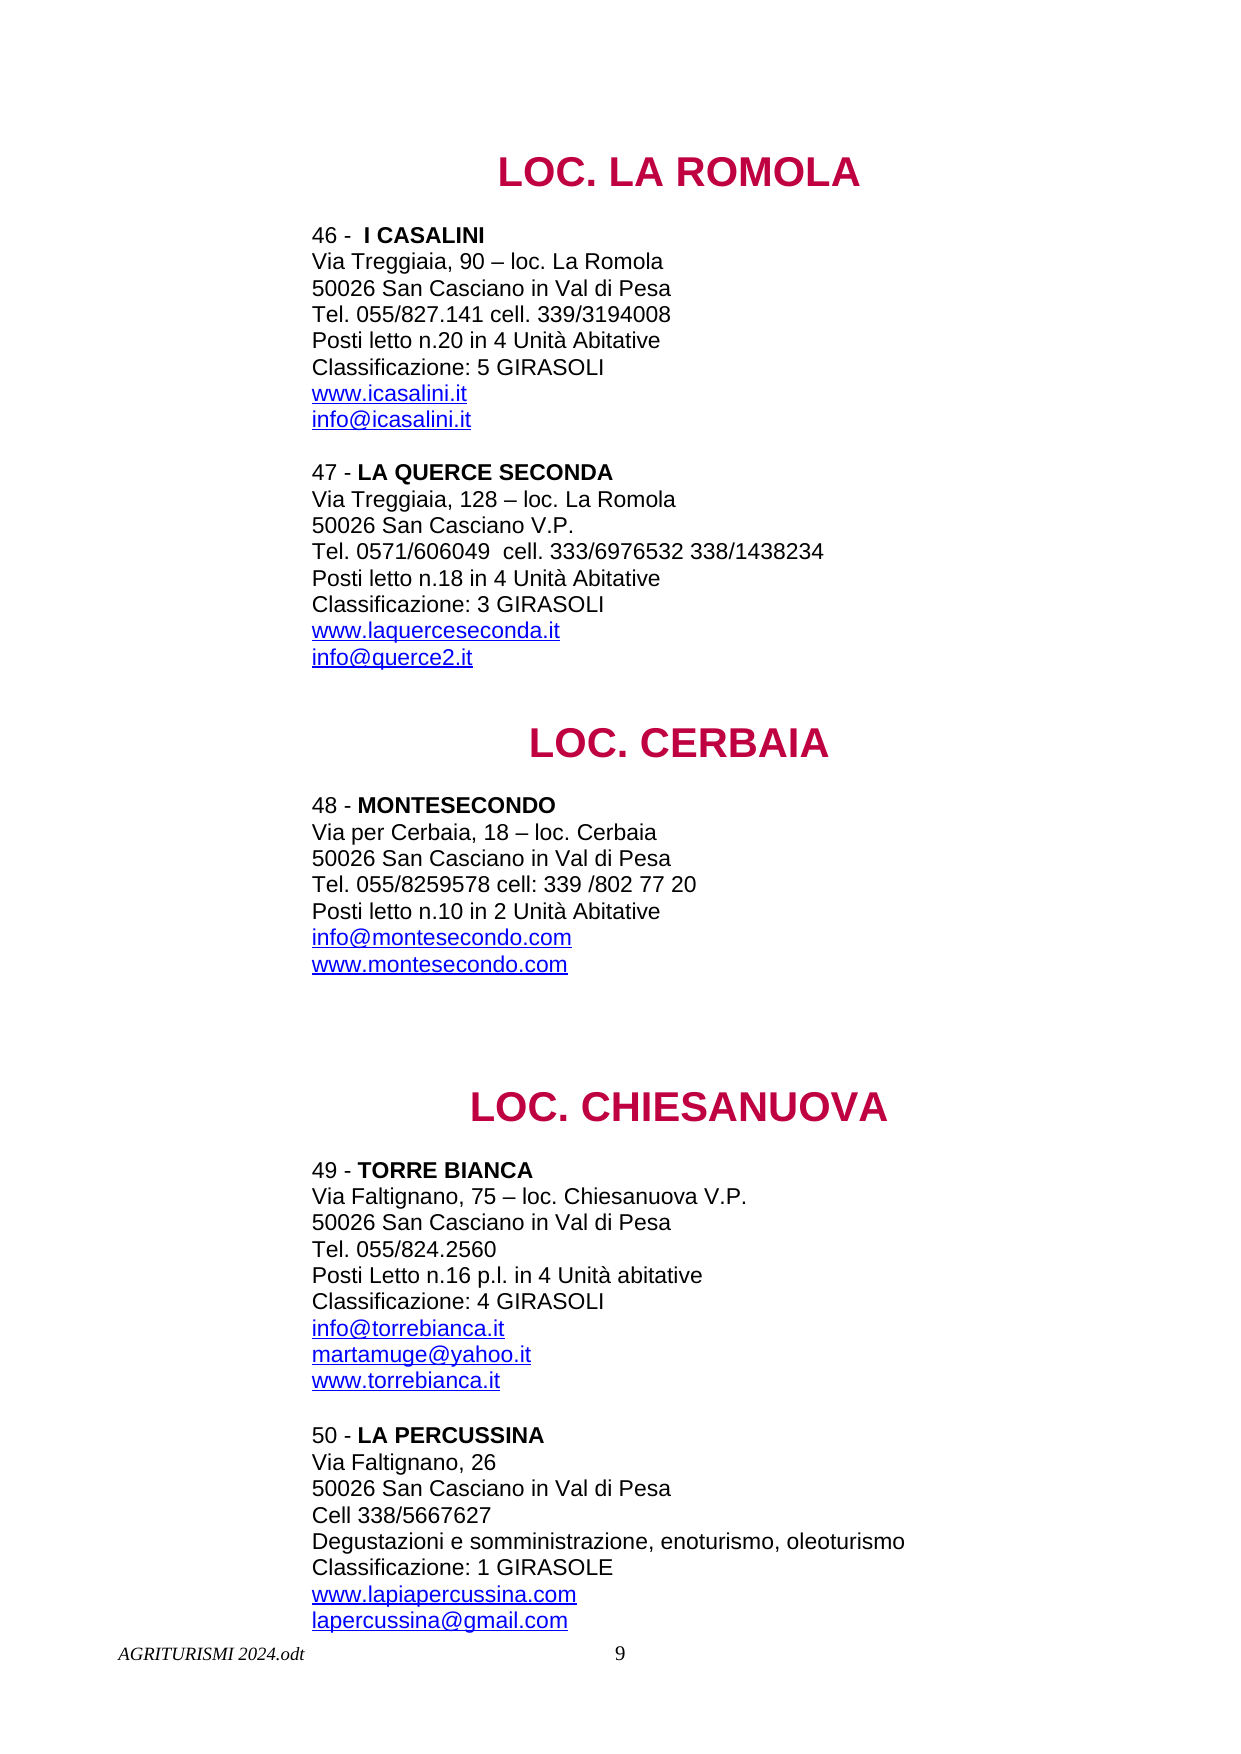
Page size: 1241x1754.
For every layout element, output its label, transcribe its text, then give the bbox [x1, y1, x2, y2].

table_header [118, 148, 301, 1633]
table_header LOC. LA ROMOLA 46 - I CASALINI Via Treggiaia, 90 – loc. La Romola 50026 San Casciano in Val di Pesa Tel. 055/827.141 cell. 339/3194008 Posti letto n.20 in 4 Unità Abitative Classificazione: 5 GIRASOLI www.icasalini.it info@icasalini.it 47 - LA QUERCE SECONDA Via Treggiaia, 128 – loc. La Romola 50026 San Casciano V.P. Tel. 0571/606049 cell. 333/6976532 338/1438234 Posti letto n.18 in 4 Unità Abitative Classificazione: 3 GIRASOLI www.laquerceseconda.it info@querce2.it LOC. CERBAIA 48 - MONTESECONDO Via per Cerbaia, 18 – loc. Cerbaia 50026 San Casciano in Val di Pesa Tel. 055/8259578 cell: 339 /802 77 20 Posti letto n.10 in 2 Unità Abitative info@montesecondo.com www.montesecondo.com LOC. CHIESANUOVA 49 - TORRE BIANCA Via Faltignano, 75 – loc. Chiesanuova V.P. 50026 San Casciano in Val di Pesa Tel. 055/824.2560 Posti Letto n.16 p.l. in 4 Unità abitative Classificazione: 4 GIRASOLI info@torrebianca.it martamuge@yahoo.it www.torrebianca.it 50 - LA PERCUSSINA Via Faltignano, 26 50026 San Casciano in Val di Pesa Cell 338/5667627 Degustazioni e somministrazione, enoturismo, oleoturismo Classificazione: 1 GIRASOLE www.lapiapercussina.com lapercussina@gmail.com [301, 148, 1057, 1633]
